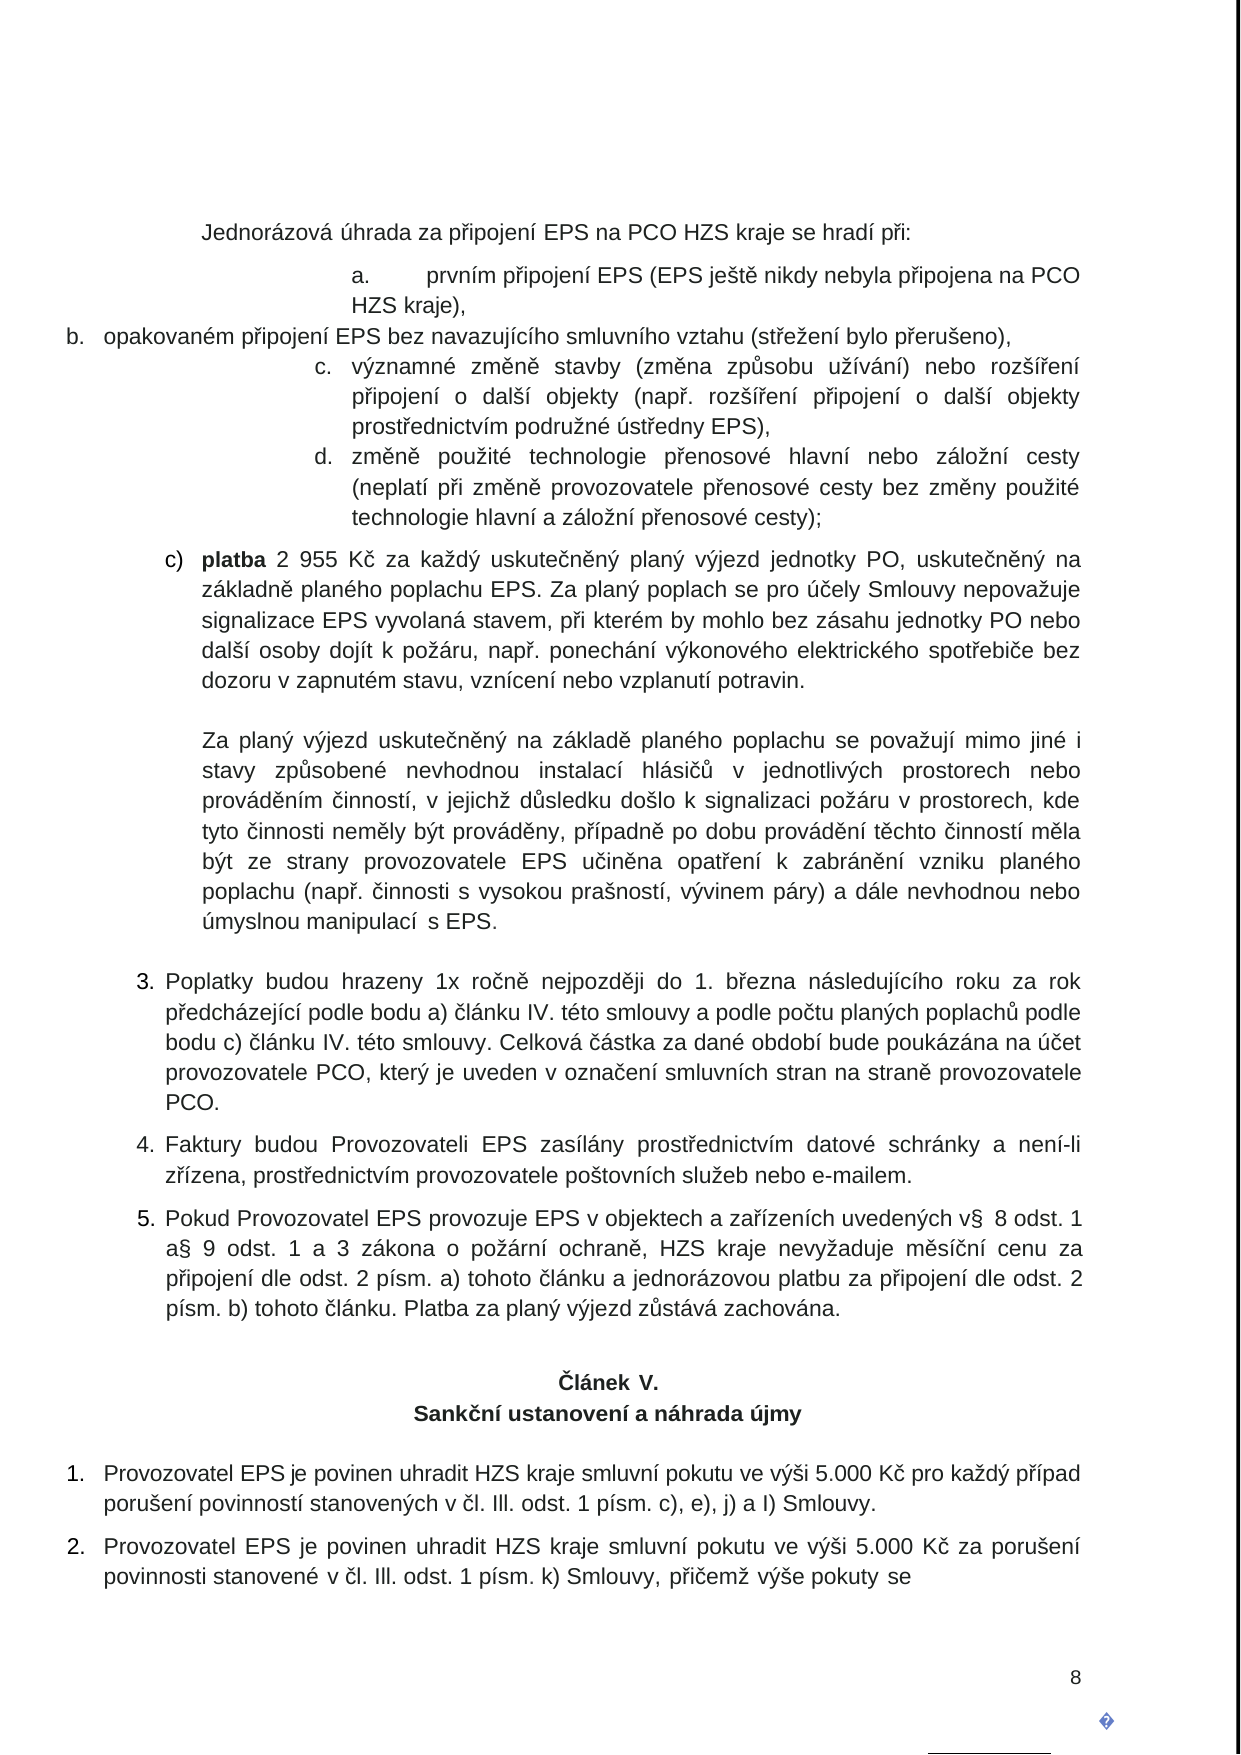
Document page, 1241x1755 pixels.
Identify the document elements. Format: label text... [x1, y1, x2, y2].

list platba 2 955 Kč za každý uskutečněný planý výjezd jednotky PO, uskutečněný na základně planého poplachu EPS. Za planý poplach se pro účely Smlouvy nepovažuje signalizace EPS vyvolaná stavem, při kterém by mohlo bez zásahu jednotky PO nebo další osoby dojít k požáru, např. ponechání výkonového elektrického spotřebiče bez dozoru v zapnutém stavu, vznícení nebo vzplanutí potravin. [164, 546, 1081, 693]
list Provozovatel EPS je povinen uhradit HZS kraje smluvní pokutu ve výši 5.000 Kč za porušení povinnosti stanovené v čl. Ill. odst. 1 písm. k) Smlouvy, přičemž výše pokuty se [67, 1533, 1082, 1589]
text Sankční ustanovení a náhrada újmy [149, 1400, 1066, 1426]
list Faktury budou Provozovateli EPS zasílány prostřednictvím datové schránky a není-li zřízena, prostřednictvím provozovatele poštovních služeb nebo e-mailem. [136, 1131, 1082, 1188]
text Jednorázová úhrada za připojení EPS na PCO HZS kraje se hradí při: [201, 219, 1211, 245]
list prvním připojení EPS (EPS ještě nikdy nebyla připojena na PCO HZS kraje), [351, 262, 1081, 319]
list změně použité technologie přenosové hlavní nebo záložní cesty (neplatí při změně provozovatele přenosové cesty bez změny použité technologie hlavní a záložní přenosové cesty); [314, 443, 1080, 530]
text Článek V. [152, 1370, 1066, 1395]
text 8 [103, 1666, 1082, 1689]
list Pokud Provozovatel EPS provozuje EPS v objektech a zařízeních uvedených v§ 8 odst. 1 a§ 9 odst. 1 a 3 zákona o požární ochraně, HZS kraje nevyžaduje měsíční cenu za připojení dle odst. 2 písm. a) tohoto článku a jednorázovou platbu za připojení dle odst. 2 písm. b) tohoto článku. Platba za planý výjezd zůstává zachována. [137, 1204, 1083, 1321]
list významné změně stavby (změna způsobu užívání) nebo rozšíření připojení o další objekty (např. rozšíření připojení o další objekty prostřednictvím podružné ústředny EPS), [314, 353, 1080, 439]
text Za planý výjezd uskutečněný na základě planého poplachu se považují mimo jiné i stavy způsobené nevhodnou instalací hlásičů v jednotlivých prostorech nebo prováděním činností, v jejichž důsledku došlo k signalizaci požáru v prostorech, kde tyto činnosti neměly být prováděny, případně po dobu provádění těchto činností měla být ze strany provozovatele EPS učiněna opatření k zabránění vzniku planého poplachu (např. činnosti s vysokou prašností, vývinem páry) a dále nevhodnou nebo úmyslnou manipulací s EPS. [202, 727, 1081, 934]
list opakovaném připojení EPS bez navazujícího smluvního vztahu (střežení bylo přerušeno), [66, 323, 1079, 349]
list Poplatky budou hrazeny 1x ročně nejpozději do 1. března následujícího roku za rok předcházející podle bodu a) článku IV. této smlouvy a podle počtu planých poplachů podle bodu c) článku IV. této smlouvy. Celková částka za dané období bude poukázána na účet provozovatele PCO, který je uveden v označení smluvních stran na straně provozovatele PCO. [136, 968, 1082, 1115]
list Provozovatel EPS je povinen uhradit HZS kraje smluvní pokutu ve výši 5.000 Kč pro každý případ porušení povinností stanovených v čl. Ill. odst. 1 písm. c), e), j) a I) Smlouvy. [66, 1458, 1081, 1516]
